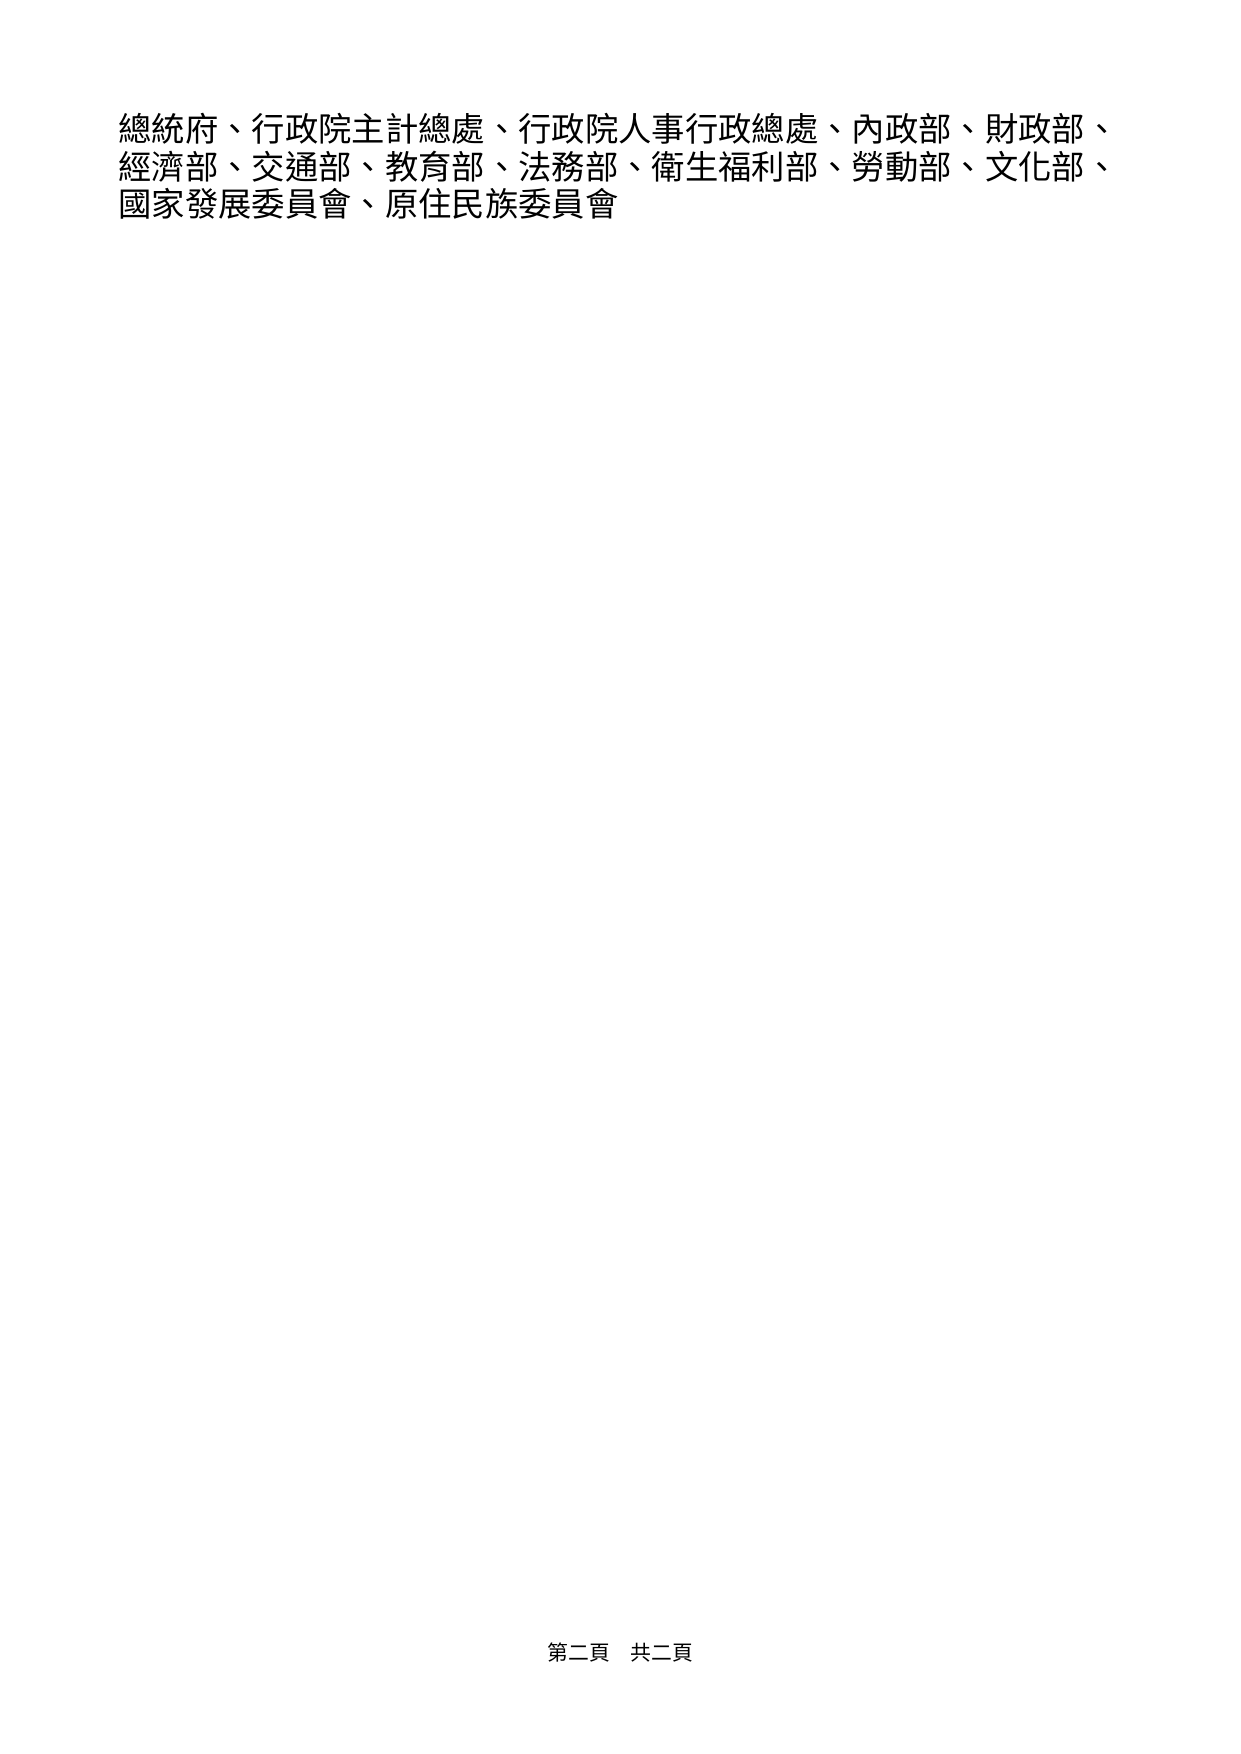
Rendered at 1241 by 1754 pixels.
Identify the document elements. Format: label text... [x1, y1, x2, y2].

text 總統府、行政院主計總處、行政院人事行政總處、內政部、財政部、經濟部、交通部、教育部、法務部、衛生福利部、勞動部、文化部、國家發展委員會、原住民族委員會 [118, 112, 1122, 224]
